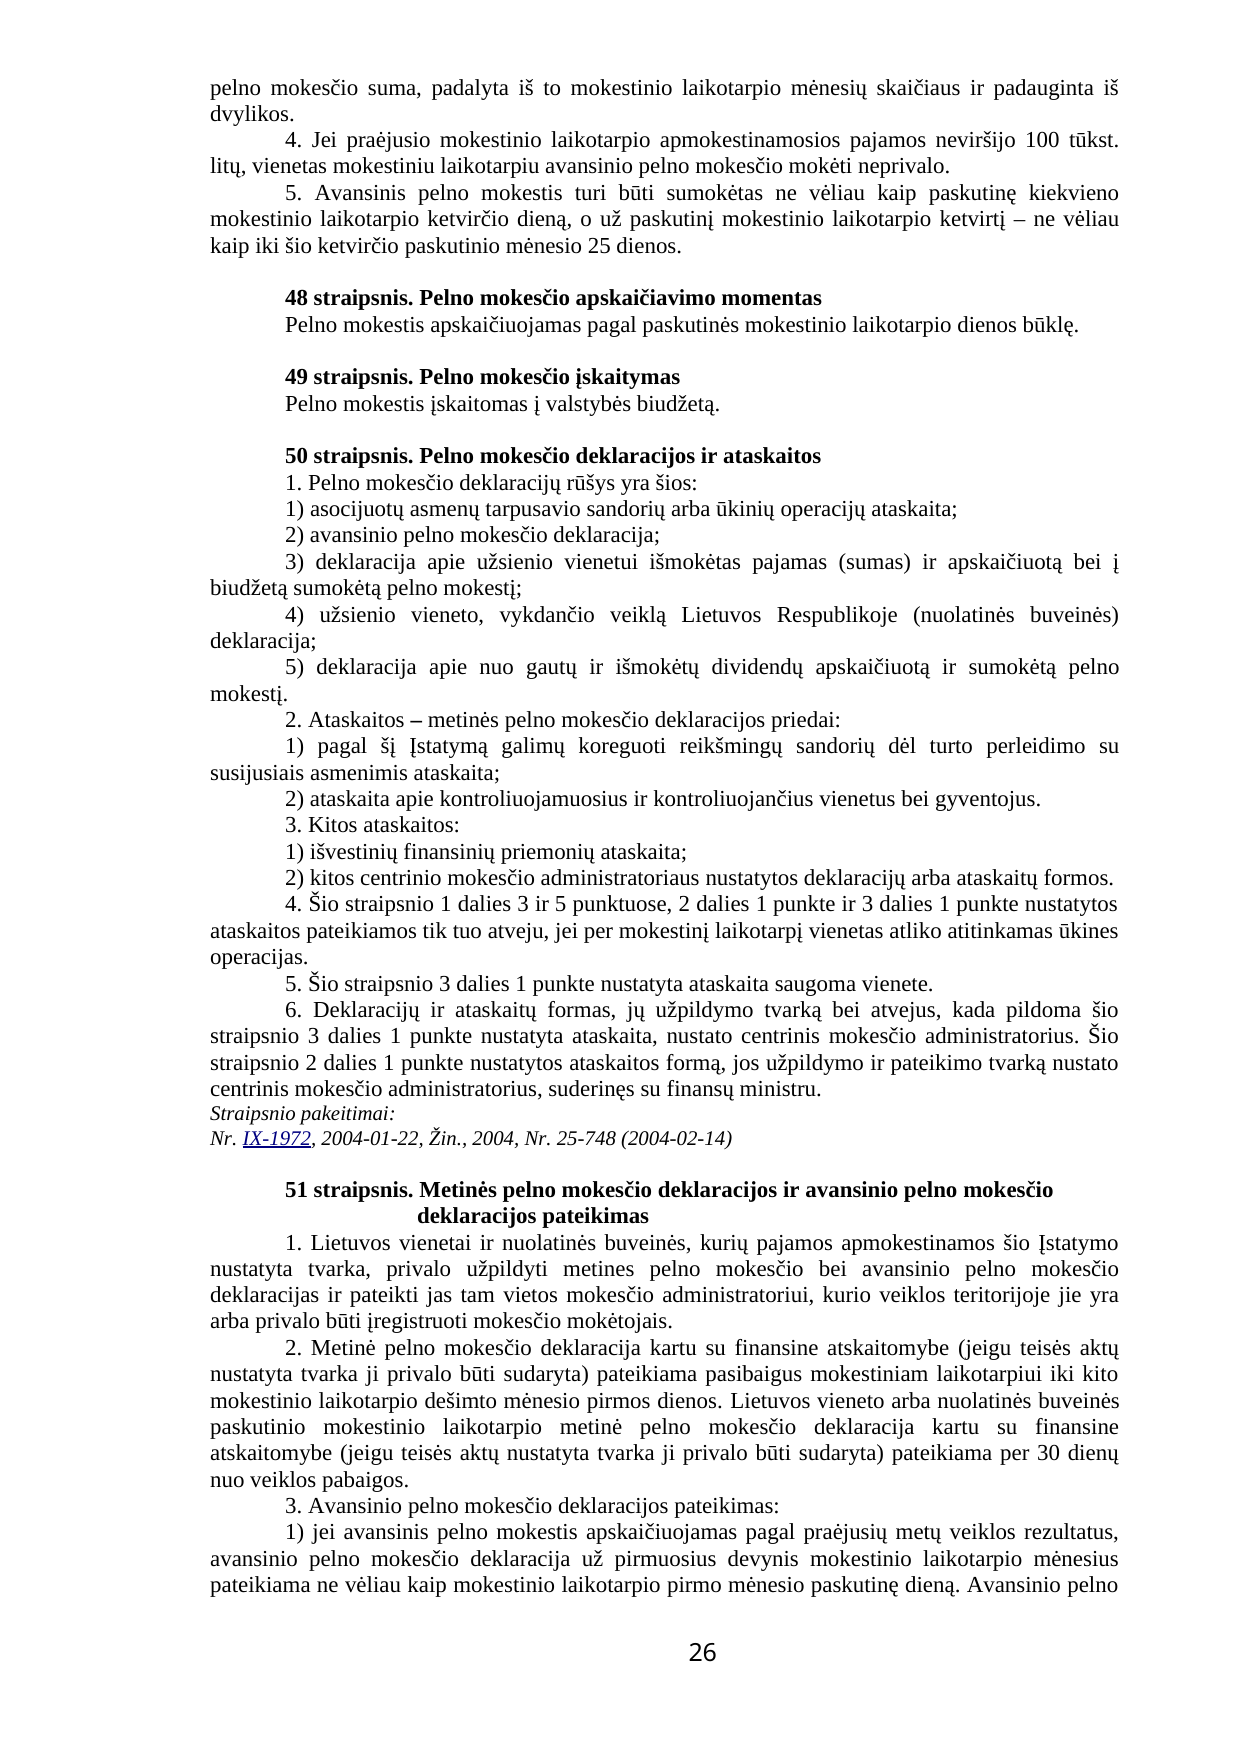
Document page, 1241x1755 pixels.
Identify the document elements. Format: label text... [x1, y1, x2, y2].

text 2. Metinė pelno mokesčio deklaracija kartu su finansine atskaitomybe (jeigu teisės aktų nustatyta tvarka ji privalo būti sudaryta) pateikiama pasibaigus mokestiniam laikotarpiui iki kito mokestinio laikotarpio dešimto mėnesio pirmos dienos. Lietuvos vieneto arba nuolatinės buveinės paskutinio mokestinio laikotarpio metinė pelno mokesčio deklaracija kartu su finansine atskaitomybe (jeigu teisės aktų nustatyta tvarka ji privalo būti sudaryta) pateikiama per 30 dienų nuo veiklos pabaigos. [210, 1334, 1120, 1492]
text 4. Šio straipsnio 1 dalies 3 ir 5 punktuose, 2 dalies 1 punkte ir 3 dalies 1 punkte nustatytos ataskaitos pateikiamos tik tuo atveju, jei per mokestinį laikotarpį vienetas atliko atitinkamas ūkines operacijas. [210, 891, 1120, 969]
text Nr. IX-1972, 2004-01-22, Žin., 2004, Nr. 25-748 (2004-02-14) [210, 1125, 1120, 1149]
text 1) jei avansinis pelno mokestis apskaičiuojamas pagal praėjusių metų veiklos rezultatus, avansinio pelno mokesčio deklaracija už pirmuosius devynis mokestinio laikotarpio mėnesius pateikiama ne vėliau kaip mokestinio laikotarpio pirmo mėnesio paskutinę dieną. Avansinio pelno [210, 1518, 1120, 1597]
text 4. Jei praėjusio mokestinio laikotarpio apmokestinamosios pajamos neviršijo 100 tūkst. litų, vienetas mokestiniu laikotarpiu avansinio pelno mokesčio mokėti neprivalo. [210, 126, 1120, 179]
text 1. Lietuvos vienetai ir nuolatinės buveinės, kurių pajamos apmokestinamos šio Įstatymo nustatyta tvarka, privalo užpildyti metines pelno mokesčio bei avansinio pelno mokesčio deklaracijas ir pateikti jas tam vietos mokesčio administratoriui, kurio veiklos teritorijoje jie yra arba privalo būti įregistruoti mokesčio mokėtojais. [210, 1228, 1120, 1334]
text 3) deklaracija apie užsienio vienetui išmokėtas pajamas (sumas) ir apskaičiuotą bei į biudžetą sumokėtą pelno mokestį; [210, 548, 1120, 601]
text 5. Avansinis pelno mokestis turi būti sumokėtas ne vėliau kaip paskutinę kiekvieno mokestinio laikotarpio ketvirčio dieną, o už paskutinį mokestinio laikotarpio ketvirtį – ne vėliau kaip iki šio ketvirčio paskutinio mėnesio 25 dienos. [210, 179, 1120, 258]
text 48 straipsnis. Pelno mokesčio apskaičiavimo momentas [210, 284, 1120, 311]
text 2) ataskaita apie kontroliuojamuosius ir kontroliuojančius vienetus bei gyventojus. [210, 785, 1120, 811]
text 2) kitos centrinio mokesčio administratoriaus nustatytos deklaracijų arba ataskaitų formos. [210, 864, 1120, 891]
subtitle 49 straipsnis. Pelno mokesčio įskaitymas [210, 363, 1120, 390]
text 3. Kitos ataskaitos: [210, 811, 1120, 838]
text 3. Avansinio pelno mokesčio deklaracijos pateikimas: [210, 1492, 1120, 1518]
text 2) avansinio pelno mokesčio deklaracija; [210, 522, 1120, 548]
text 1) pagal šį Įstatymą galimų koreguoti reikšmingų sandorių dėl turto perleidimo su susijusiais asmenimis ataskaita; [210, 732, 1120, 785]
text Straipsnio pakeitimai: [210, 1101, 1120, 1125]
text 1. Pelno mokesčio deklaracijų rūšys yra šios: [210, 469, 1120, 495]
text pelno mokesčio suma, padalyta iš to mokestinio laikotarpio mėnesių skaičiaus ir padauginta iš dvylikos. [210, 73, 1120, 126]
text 1) asocijuotų asmenų tarpusavio sandorių arba ūkinių operacijų ataskaita; [210, 495, 1120, 522]
text Pelno mokestis apskaičiuojamas pagal paskutinės mokestinio laikotarpio dienos būklę. [210, 311, 1120, 337]
text 51 straipsnis. Metinės pelno mokesčio deklaracijos ir avansinio pelno mokesčio [285, 1176, 1120, 1202]
text Pelno mokestis įskaitomas į valstybės biudžetą. [210, 390, 1120, 416]
text 2. Ataskaitos – metinės pelno mokesčio deklaracijos priedai: [210, 706, 1120, 732]
text 1) išvestinių finansinių priemonių ataskaita; [210, 838, 1120, 864]
text 5) deklaracija apie nuo gautų ir išmokėtų dividendų apskaičiuotą ir sumokėtą pelno mokestį. [210, 653, 1120, 706]
text 5. Šio straipsnio 3 dalies 1 punkte nustatyta ataskaita saugoma vienete. [210, 969, 1120, 996]
text deklaracijos pateikimas [417, 1202, 1120, 1228]
text 4) užsienio vieneto, vykdančio veiklą Lietuvos Respublikoje (nuolatinės buveinės) deklaracija; [210, 601, 1120, 653]
text 50 straipsnis. Pelno mokesčio deklaracijos ir ataskaitos [210, 442, 1120, 469]
text 6. Deklaracijų ir ataskaitų formas, jų užpildymo tvarką bei atvejus, kada pildoma šio straipsnio 3 dalies 1 punkte nustatyta ataskaita, nustato centrinis mokesčio administratorius. Šio straipsnio 2 dalies 1 punkte nustatytos ataskaitos formą, jos užpildymo ir pateikimo tvarką nustato centrinis mokesčio administratorius, suderinęs su finansų ministru. [210, 996, 1120, 1101]
